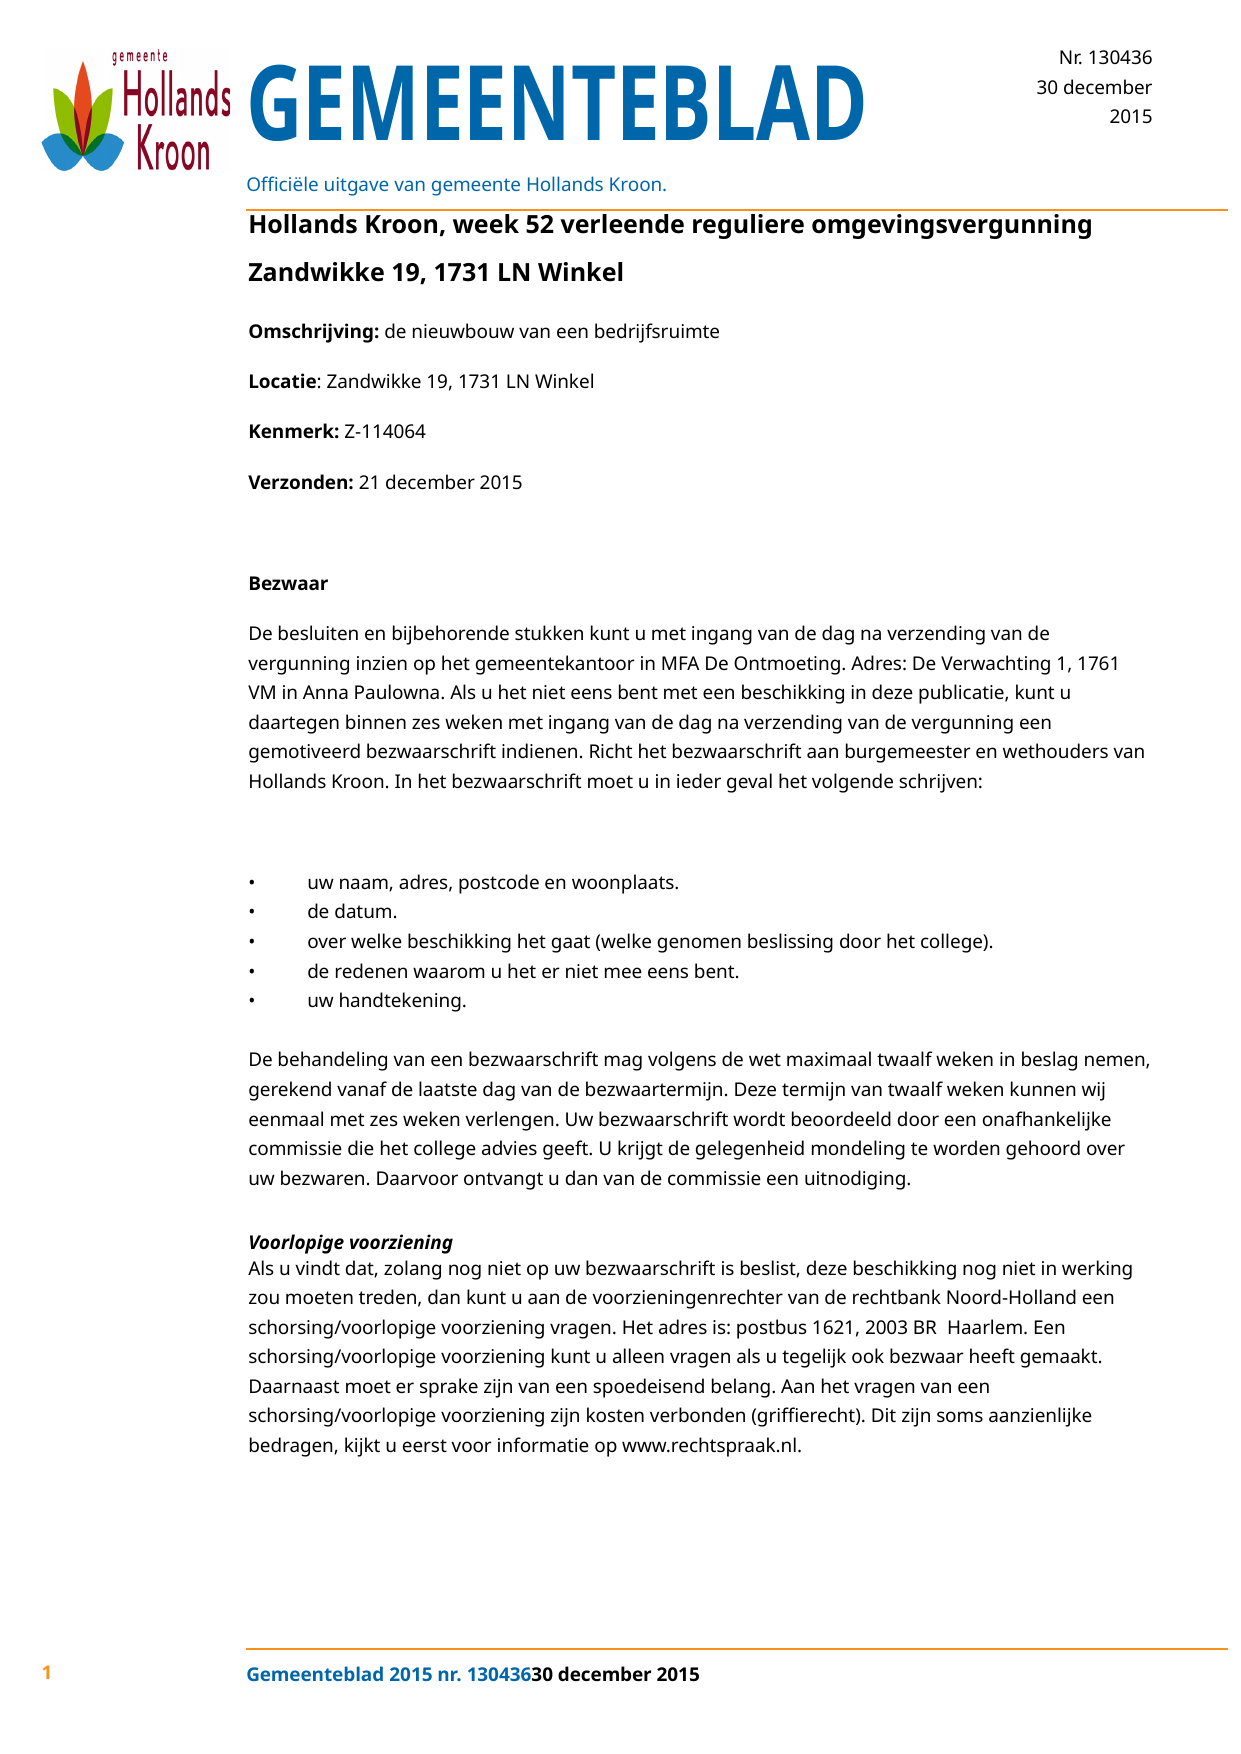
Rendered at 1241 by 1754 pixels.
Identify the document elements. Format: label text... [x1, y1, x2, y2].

list uw handtekening. [248, 987, 1152, 1013]
text De behandeling van een bezwaarschrift mag volgens de wet maximaal twaalf weken in beslag nemen, gerekend vanaf de laatste dag van de bezwaartermijn. Deze termijn van twaalf weken kunnen wij eenmaal met zes weken verlengen. Uw bezwaarschrift wordt beoordeeld door een onafhankelijke commissie die het college advies geeft. U krijgt de gelegenheid mondeling te worden gehoord over uw bezwaren. Daarvoor ontvangt u dan van de commissie een uitnodiging. [248, 1047, 1152, 1191]
list over welke beschikking het gaat (welke genomen beslissing door het college). [248, 928, 1152, 954]
picture [41, 47, 231, 172]
text Omschrijving: de nieuwbouw van een bedrijfsruimte [248, 318, 1152, 344]
list uw naam, adres, postcode en woonplaats. [248, 869, 1152, 895]
text Als u vindt dat, zolang nog niet op uw bezwaarschrift is beslist, deze beschikking nog niet in werking zou moeten treden, dan kunt u aan de voorzieningenrechter van de rechtbank Noord-Holland een schorsing/voorlopige voorziening vragen. Het adres is: postbus 1621, 2003 BR Haarlem. Een schorsing/voorlopige voorziening kunt u alleen vragen als u tegelijk ook bezwaar heeft gemaakt. Daarnaast moet er sprake zijn van een spoedeisend belang. Aan het vragen van een schorsing/voorlopige voorziening zijn kosten verbonden (griffierecht). Dit zijn soms aanzienlijke bedragen, kijkt u eerst voor informatie op www.rechtspraak.nl. [248, 1255, 1152, 1458]
text Kenmerk: Z-114064 [248, 419, 1152, 444]
text Verzonden: 21 december 2015 [248, 469, 1152, 495]
text Hollands Kroon, week 52 verleende reguliere omgevingsvergunning Zandwikke 19, 1731 LN Winkel [248, 211, 1152, 288]
list de datum. [248, 899, 1152, 924]
text De besluiten en bijbehorende stukken kunt u met ingang van de dag na verzending van de vergunning inzien op het gemeentekantoor in MFA De Ontmoeting. Adres: De Verwachting 1, 1761 VM in Anna Paulowna. Als u het niet eens bent met een beschikking in deze publicatie, kunt u daartegen binnen zes weken met ingang van de dag na verzending van de vergunning een gemotiveerd bezwaarschrift indienen. Richt het bezwaarschrift aan burgemeester en wethouders van Hollands Kroon. In het bezwaarschrift moet u in ieder geval het volgende schrijven: [248, 620, 1152, 794]
text Locatie: Zandwikke 19, 1731 LN Winkel [248, 368, 1152, 394]
text Voorlopige voorziening [248, 1229, 1152, 1255]
list de redenen waarom u het er niet mee eens bent. [248, 958, 1152, 984]
text Bezwaar [248, 570, 1152, 596]
